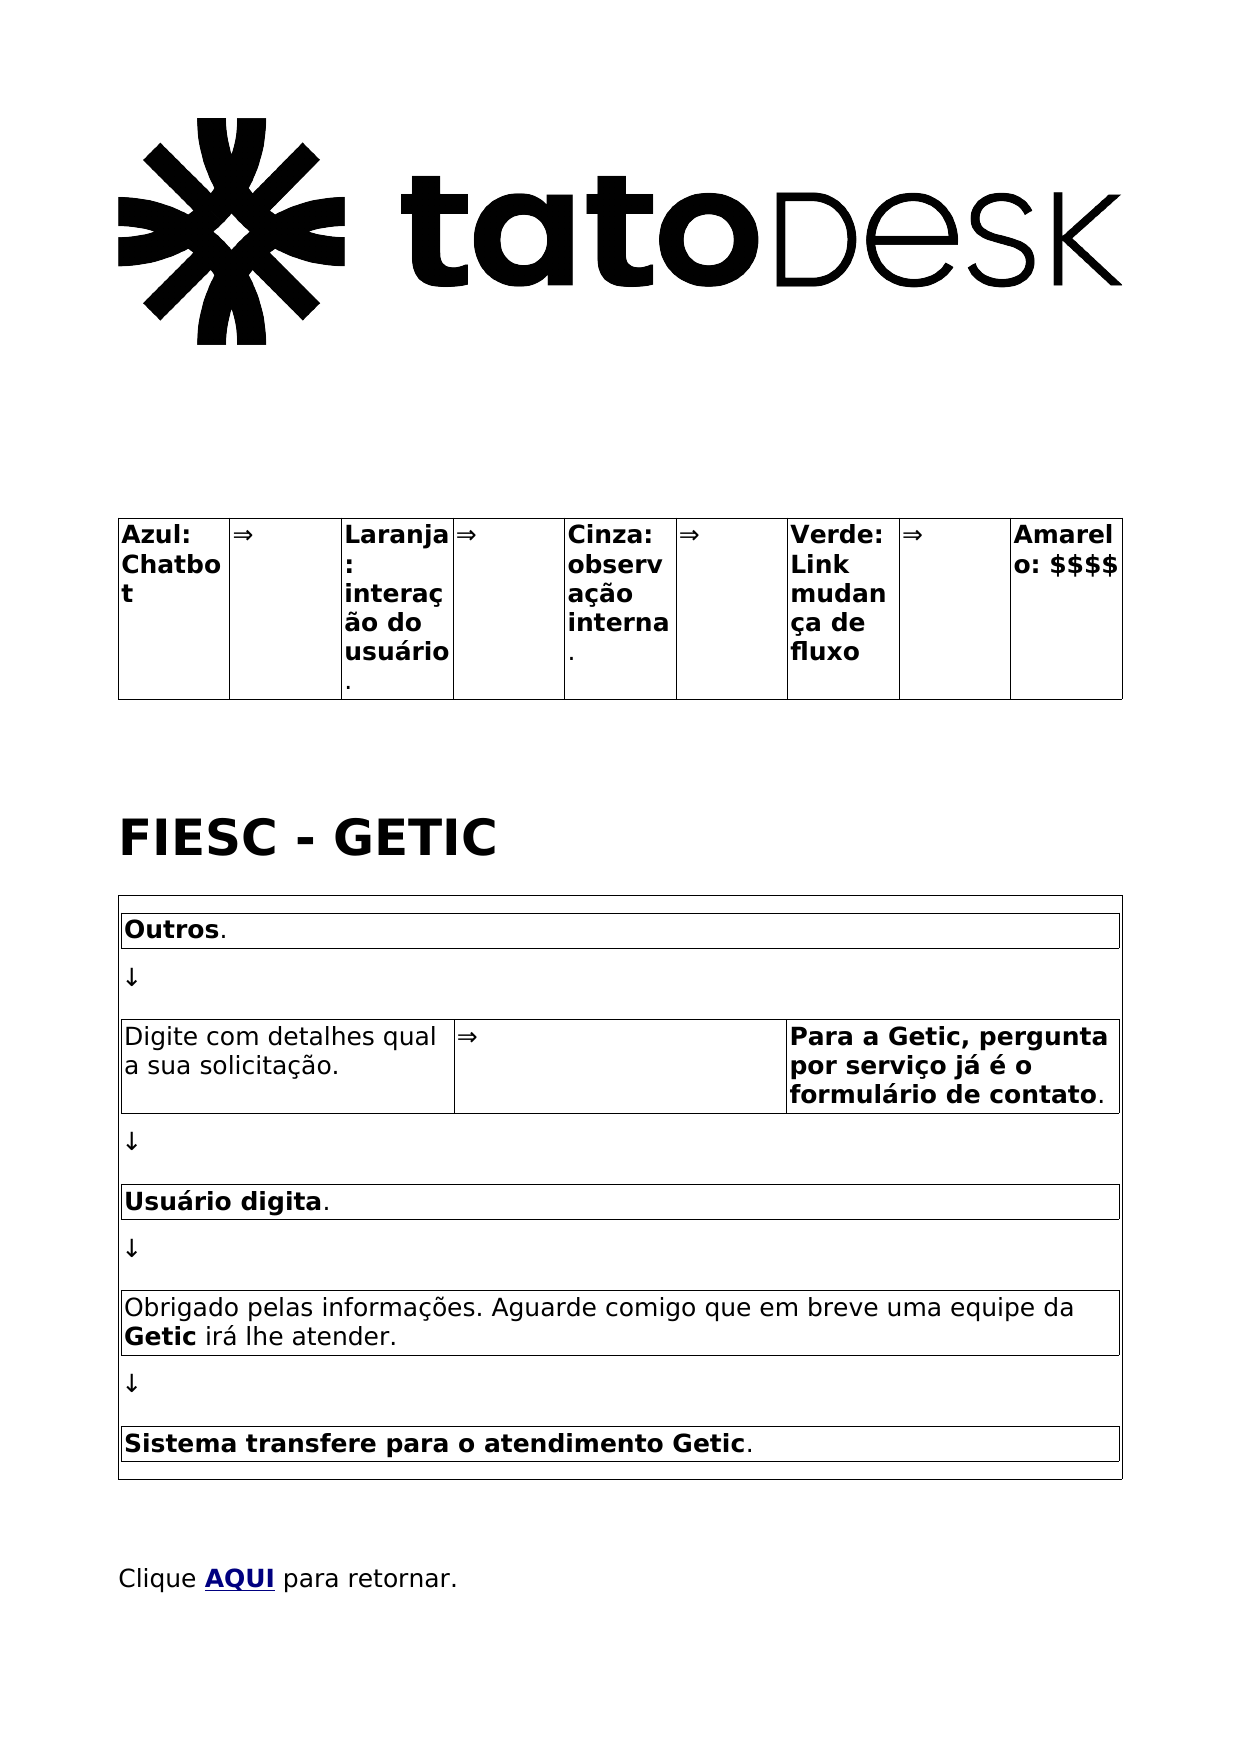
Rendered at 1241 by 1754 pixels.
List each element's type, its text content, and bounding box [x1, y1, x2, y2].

text Clique AQUI para retornar. [118, 1565, 1122, 1623]
table_header Sistema transfere para o atendimento Getic. [122, 1427, 1119, 1461]
table_header ⇒ [230, 519, 341, 699]
table_header Azul: Chatbot [119, 519, 229, 699]
table_header ⇒ [455, 1020, 786, 1113]
picture [118, 118, 1123, 345]
table_header Usuário digita. [122, 1185, 1119, 1219]
table_header Cinza: observação interna. [565, 519, 676, 699]
table_header Para a Getic, pergunta por serviço já é o formulário de contato. [787, 1020, 1119, 1113]
table_header ⇒ [677, 519, 787, 699]
table_header ⇒ [900, 519, 1010, 699]
table_header Verde: Link mudança de fluxo [788, 519, 899, 699]
table_header Obrigado pelas informações. Aguarde comigo que em breve uma equipe da Getic irá lhe atender. [122, 1291, 1119, 1355]
table_header Amarelo: $$$$ [1011, 519, 1122, 699]
table_header Digite com detalhes qual a sua solicitação. [122, 1020, 454, 1113]
table_header Outros. [122, 914, 1119, 948]
subtitle FIESC - GETIC [118, 809, 1122, 868]
table_header ↓ ↓ ↓ ↓ [119, 896, 1122, 1479]
table_header ⇒ [454, 519, 564, 699]
table_header Laranja: interação do usuário. [342, 519, 453, 699]
